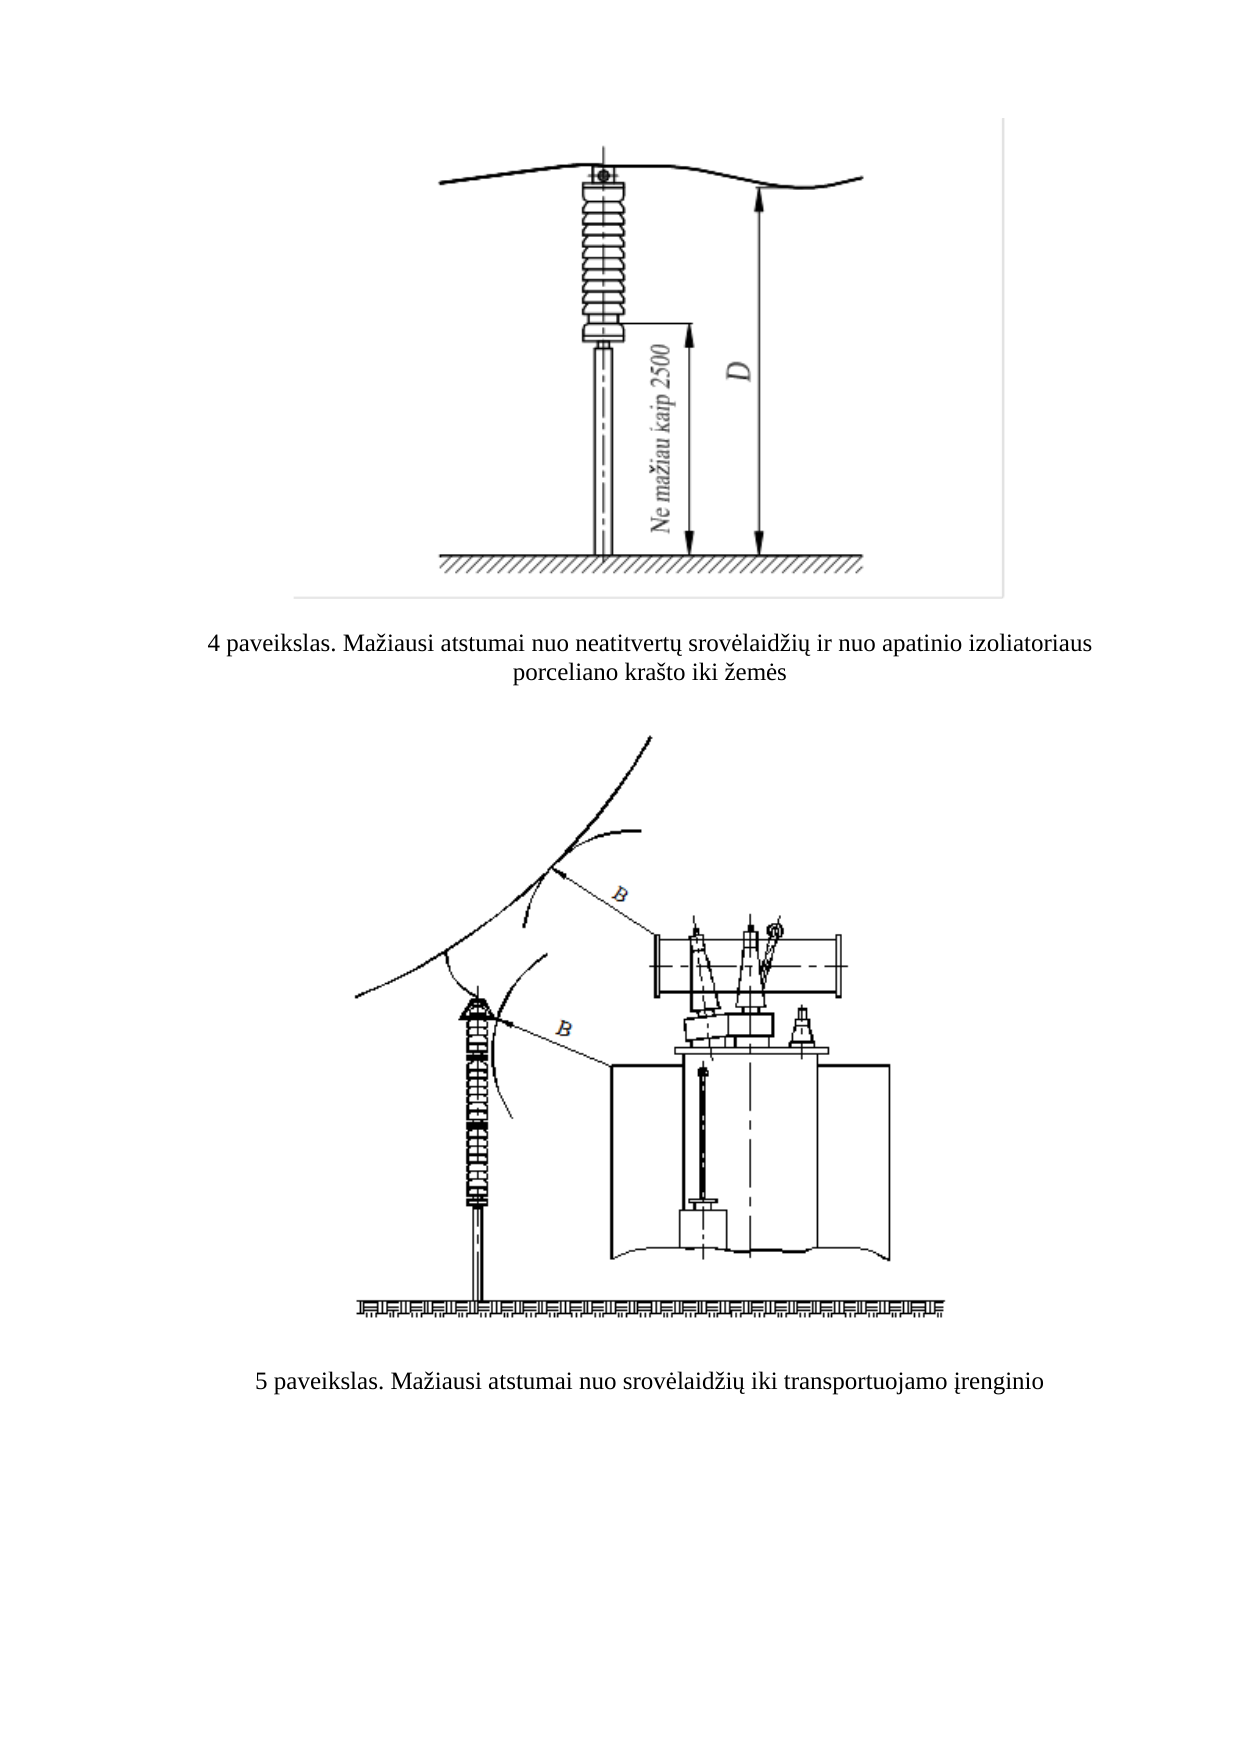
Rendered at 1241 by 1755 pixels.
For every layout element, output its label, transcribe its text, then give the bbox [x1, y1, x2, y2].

text 5 paveikslas. Mažiausi atstumai nuo srovėlaidžių iki transportuojamo įrenginio [177, 1366, 1122, 1395]
text 4 paveikslas. Mažiausi atstumai nuo neatitvertų srovėlaidžių ir nuo apatinio izoliatoriaus porceliano krašto iki žemės [177, 628, 1122, 686]
